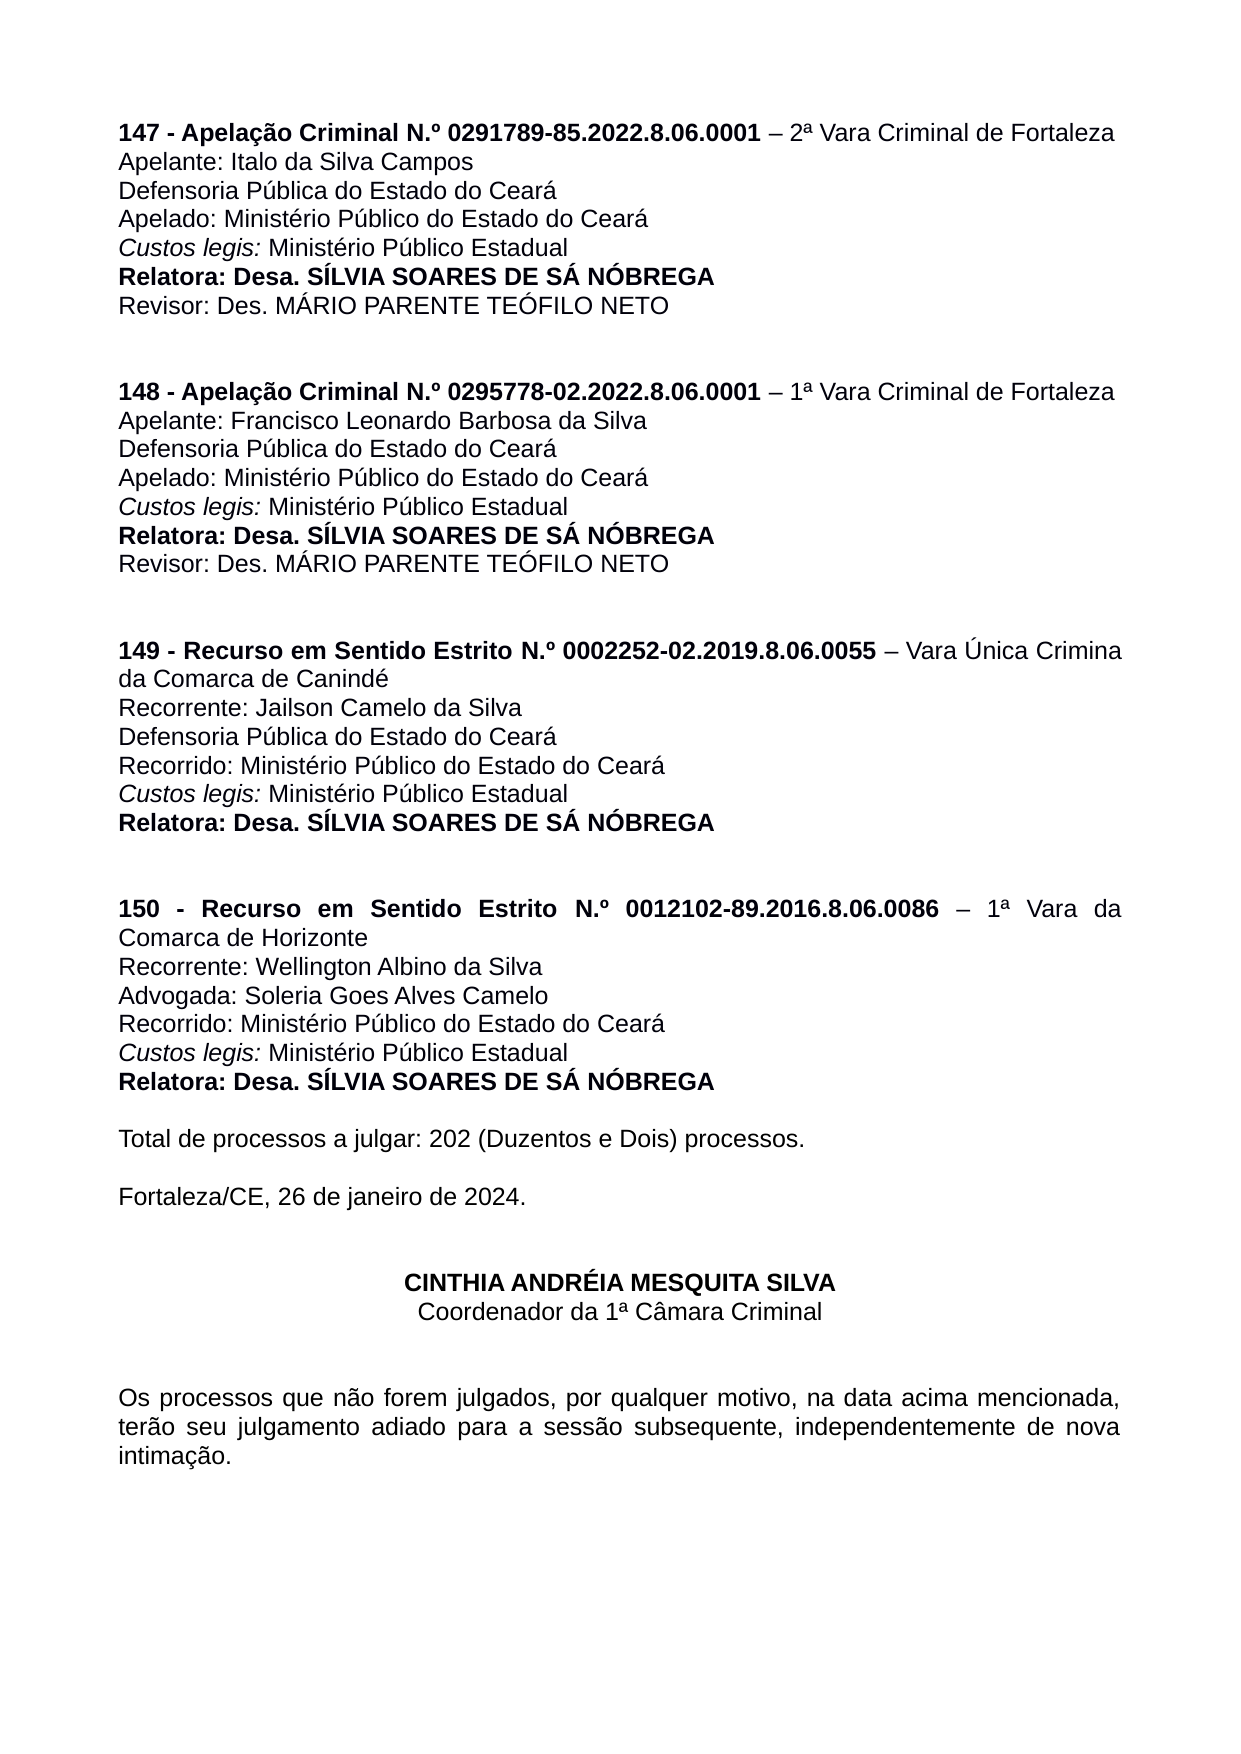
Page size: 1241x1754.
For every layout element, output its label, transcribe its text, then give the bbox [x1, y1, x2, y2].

text Apelante: Italo da Silva Campos [118, 147, 1122, 176]
text Custos legis: Ministério Público Estadual [118, 233, 1122, 262]
text Defensoria Pública do Estado do Ceará [118, 176, 1122, 204]
text Custos legis: Ministério Público Estadual [118, 492, 1122, 521]
text 149 - Recurso em Sentido Estrito N.º 0002252-02.2019.8.06.0055 – Vara Única Crimina da Comarca de Canindé [118, 636, 1122, 693]
text Fortaleza/CE, 26 de janeiro de 2024. [118, 1182, 1122, 1211]
text Advogada: Soleria Goes Alves Camelo [118, 981, 1122, 1009]
text Coordenador da 1ª Câmara Criminal [118, 1297, 1122, 1326]
text Revisor: Des. MÁRIO PARENTE TEÓFILO NETO [118, 291, 1122, 319]
text Apelado: Ministério Público do Estado do Ceará [118, 204, 1122, 233]
text Custos legis: Ministério Público Estadual [118, 779, 1122, 808]
text 150 - Recurso em Sentido Estrito N.º 0012102-89.2016.8.06.0086 – 1ª Vara da Comarca de Horizonte [118, 894, 1122, 952]
text Total de processos a julgar: 202 (Duzentos e Dois) processos. [118, 1124, 1122, 1153]
text Custos legis: Ministério Público Estadual [118, 1038, 1122, 1067]
text Relatora: Desa. SÍLVIA SOARES DE SÁ NÓBREGA [118, 808, 1122, 837]
text Relatora: Desa. SÍLVIA SOARES DE SÁ NÓBREGA [118, 1067, 1122, 1096]
text Relatora: Desa. SÍLVIA SOARES DE SÁ NÓBREGA [118, 262, 1122, 291]
text Revisor: Des. MÁRIO PARENTE TEÓFILO NETO [118, 549, 1122, 578]
text CINTHIA ANDRÉIA MESQUITA SILVA [118, 1268, 1122, 1297]
text 148 - Apelação Criminal N.º 0295778-02.2022.8.06.0001 – 1ª Vara Criminal de Fortaleza [118, 377, 1122, 406]
text Recorrente: Jailson Camelo da Silva [118, 693, 1122, 722]
text Apelante: Francisco Leonardo Barbosa da Silva [118, 406, 1122, 434]
text Recorrente: Wellington Albino da Silva [118, 952, 1122, 981]
text Defensoria Pública do Estado do Ceará [118, 434, 1122, 463]
text Os processos que não forem julgados, por qualquer motivo, na data acima mencionada, terão seu julgamento adiado para a sessão subsequente, independentemente de nova intimação. [118, 1383, 1122, 1469]
text Apelado: Ministério Público do Estado do Ceará [118, 463, 1122, 492]
text Defensoria Pública do Estado do Ceará [118, 722, 1122, 751]
text Recorrido: Ministério Público do Estado do Ceará [118, 751, 1122, 779]
text Relatora: Desa. SÍLVIA SOARES DE SÁ NÓBREGA [118, 521, 1122, 549]
text Recorrido: Ministério Público do Estado do Ceará [118, 1009, 1122, 1038]
text 147 - Apelação Criminal N.º 0291789-85.2022.8.06.0001 – 2ª Vara Criminal de Fortaleza [118, 118, 1122, 147]
